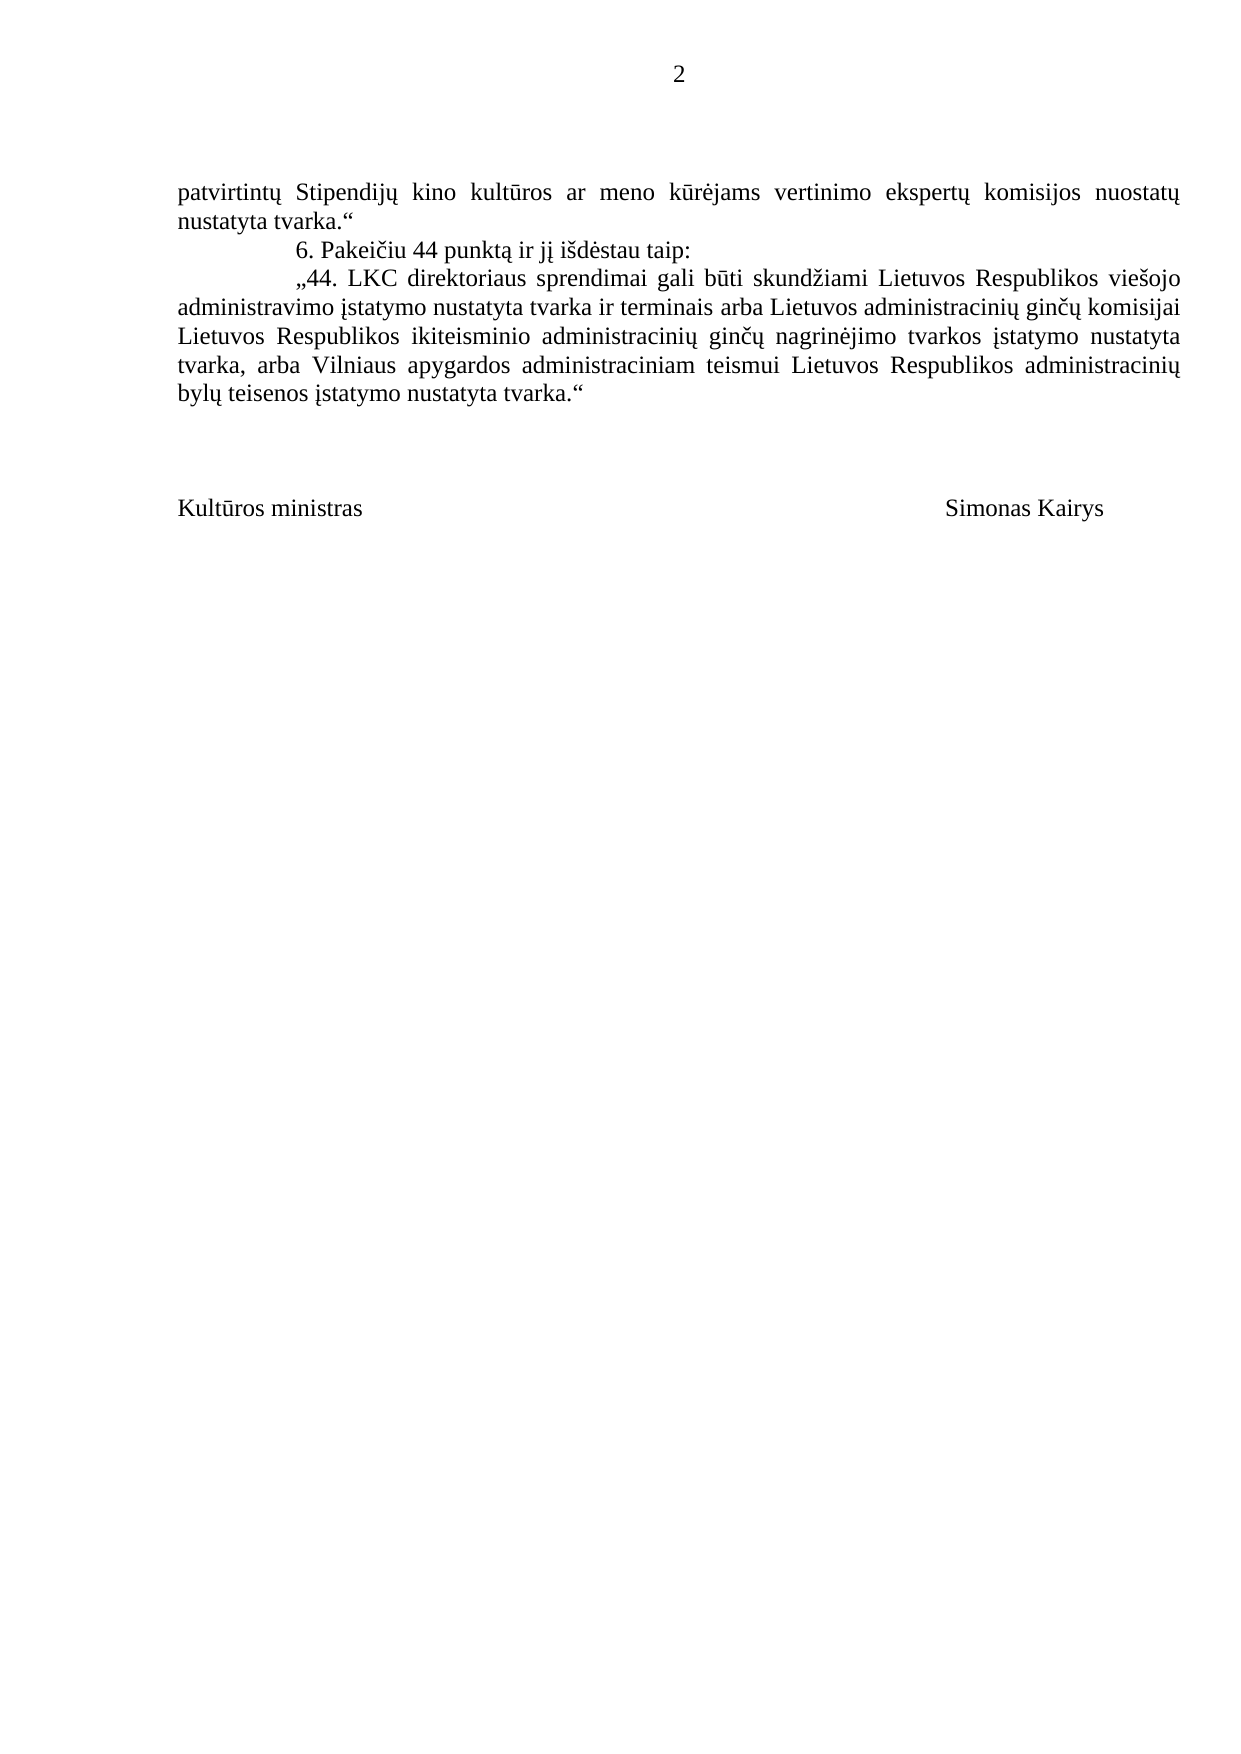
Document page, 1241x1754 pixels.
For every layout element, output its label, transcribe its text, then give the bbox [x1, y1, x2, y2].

text „44. LKC direktoriaus sprendimai gali būti skundžiami Lietuvos Respublikos viešojo administravimo įstatymo nustatyta tvarka ir terminais arba Lietuvos administracinių ginčų komisijai Lietuvos Respublikos ikiteisminio administracinių ginčų nagrinėjimo tvarkos įstatymo nustatyta tvarka, arba Vilniaus apygardos administraciniam teismui Lietuvos Respublikos administracinių bylų teisenos įstatymo nustatyta tvarka.“ [177, 263, 1181, 407]
text Kultūros ministras Simonas Kairys [177, 493, 1181, 522]
text patvirtintų Stipendijų kino kultūros ar meno kūrėjams vertinimo ekspertų komisijos nuostatų nustatyta tvarka.“ [177, 177, 1181, 235]
text 6. Pakeičiu 44 punktą ir jį išdėstau taip: [177, 235, 1181, 263]
